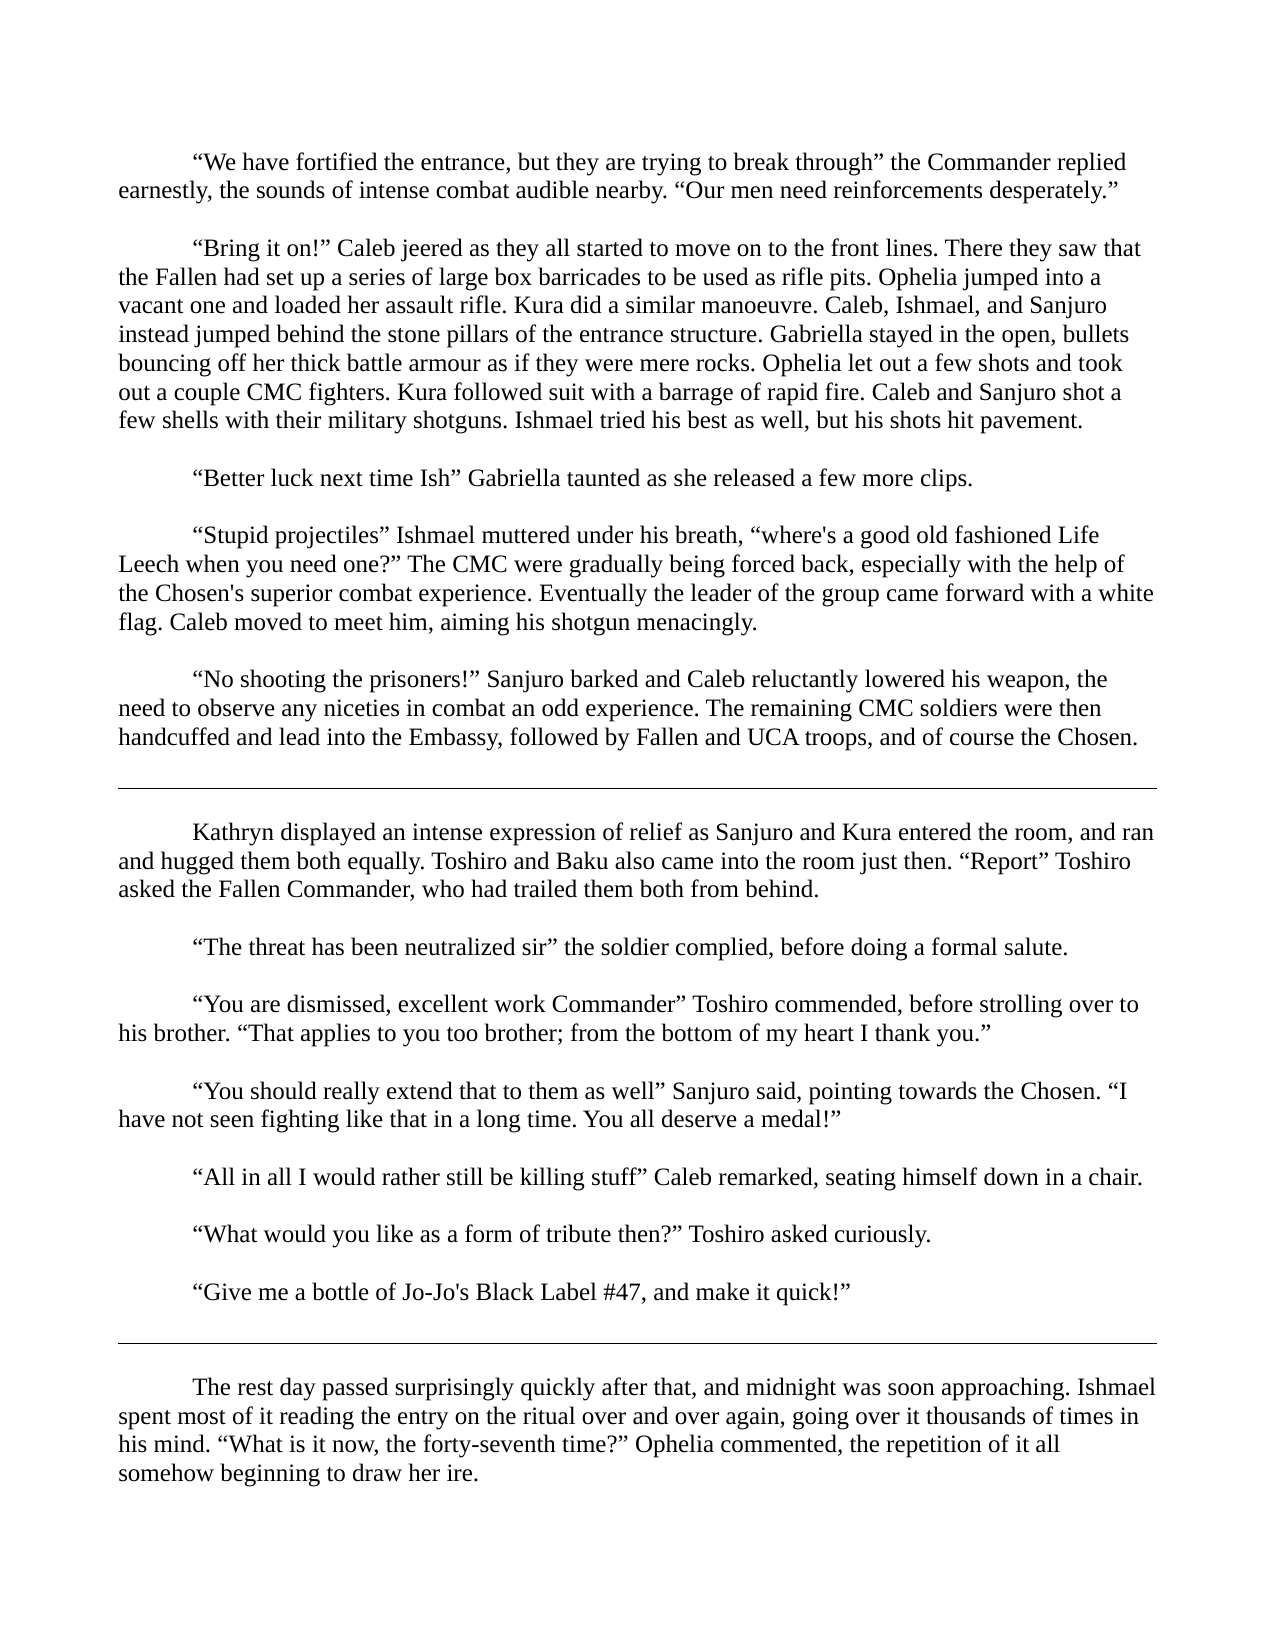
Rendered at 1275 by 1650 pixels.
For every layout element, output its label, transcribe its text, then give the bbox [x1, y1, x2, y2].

text “We have fortified the entrance, but they are trying to break through” the Commander replied earnestly, the sounds of intense combat audible nearby. “Our men need reinforcements desperately.” [118, 147, 1157, 204]
text The rest day passed surprisingly quickly after that, and midnight was soon approaching. Ishmael spent most of it reading the entry on the ritual over and over again, going over it thousands of times in his mind. “What is it now, the forty-seventh time?” Ophelia commented, the repetition of it all somehow beginning to draw her ire. [118, 1372, 1157, 1487]
text “Better luck next time Ish” Gabriella taunted as she released a few more clips. [118, 463, 1157, 492]
text “Bring it on!” Caleb jeered as they all started to move on to the front lines. There they saw that the Fallen had set up a series of large box barricades to be used as rifle pits. Ophelia jumped into a vacant one and loaded her assault rifle. Kura did a similar manoeuvre. Caleb, Ishmael, and Sanjuro instead jumped behind the stone pillars of the entrance structure. Gabriella stayed in the open, bullets bouncing off her thick battle armour as if they were mere rocks. Ophelia let out a few shots and took out a couple CMC fighters. Kura followed suit with a barrage of rapid fire. Caleb and Sanjuro shot a few shells with their military shotguns. Ishmael tried his best as well, but his shots hit pavement. [118, 233, 1157, 434]
text “You should really extend that to them as well” Sanjuro said, pointing towards the Chosen. “I have not seen fighting like that in a long time. You all deserve a medal!” [118, 1076, 1157, 1133]
text “You are dismissed, excellent work Commander” Toshiro commended, before strolling over to his brother. “That applies to you too brother; from the bottom of my heart I thank you.” [118, 989, 1157, 1047]
text “Give me a bottle of Jo-Jo's Black Label #47, and make it quick!” [118, 1277, 1157, 1306]
text “All in all I would rather still be killing stuff” Caleb remarked, seating himself down in a chair. [118, 1162, 1157, 1191]
text “No shooting the prisoners!” Sanjuro barked and Caleb reluctantly lowered his weapon, the need to observe any niceties in combat an odd experience. The remaining CMC soldiers were then handcuffed and lead into the Embassy, followed by Fallen and UCA troops, and of course the Chosen. [118, 664, 1157, 751]
text Kathryn displayed an intense expression of relief as Sanjuro and Kura entered the room, and ran and hugged them both equally. Toshiro and Baku also came into the room just then. “Report” Toshiro asked the Fallen Commander, who had trailed them both from behind. [118, 817, 1157, 903]
text “Stupid projectiles” Ishmael muttered under his breath, “where's a good old fashioned Life Leech when you need one?” The CMC were gradually being forced back, especially with the help of the Chosen's superior combat experience. Eventually the leader of the group came forward with a white flag. Caleb moved to meet him, aiming his shotgun menacingly. [118, 521, 1157, 636]
text “What would you like as a form of tribute then?” Toshiro asked curiously. [118, 1219, 1157, 1248]
text “The threat has been neutralized sir” the soldier complied, before doing a formal salute. [118, 932, 1157, 961]
